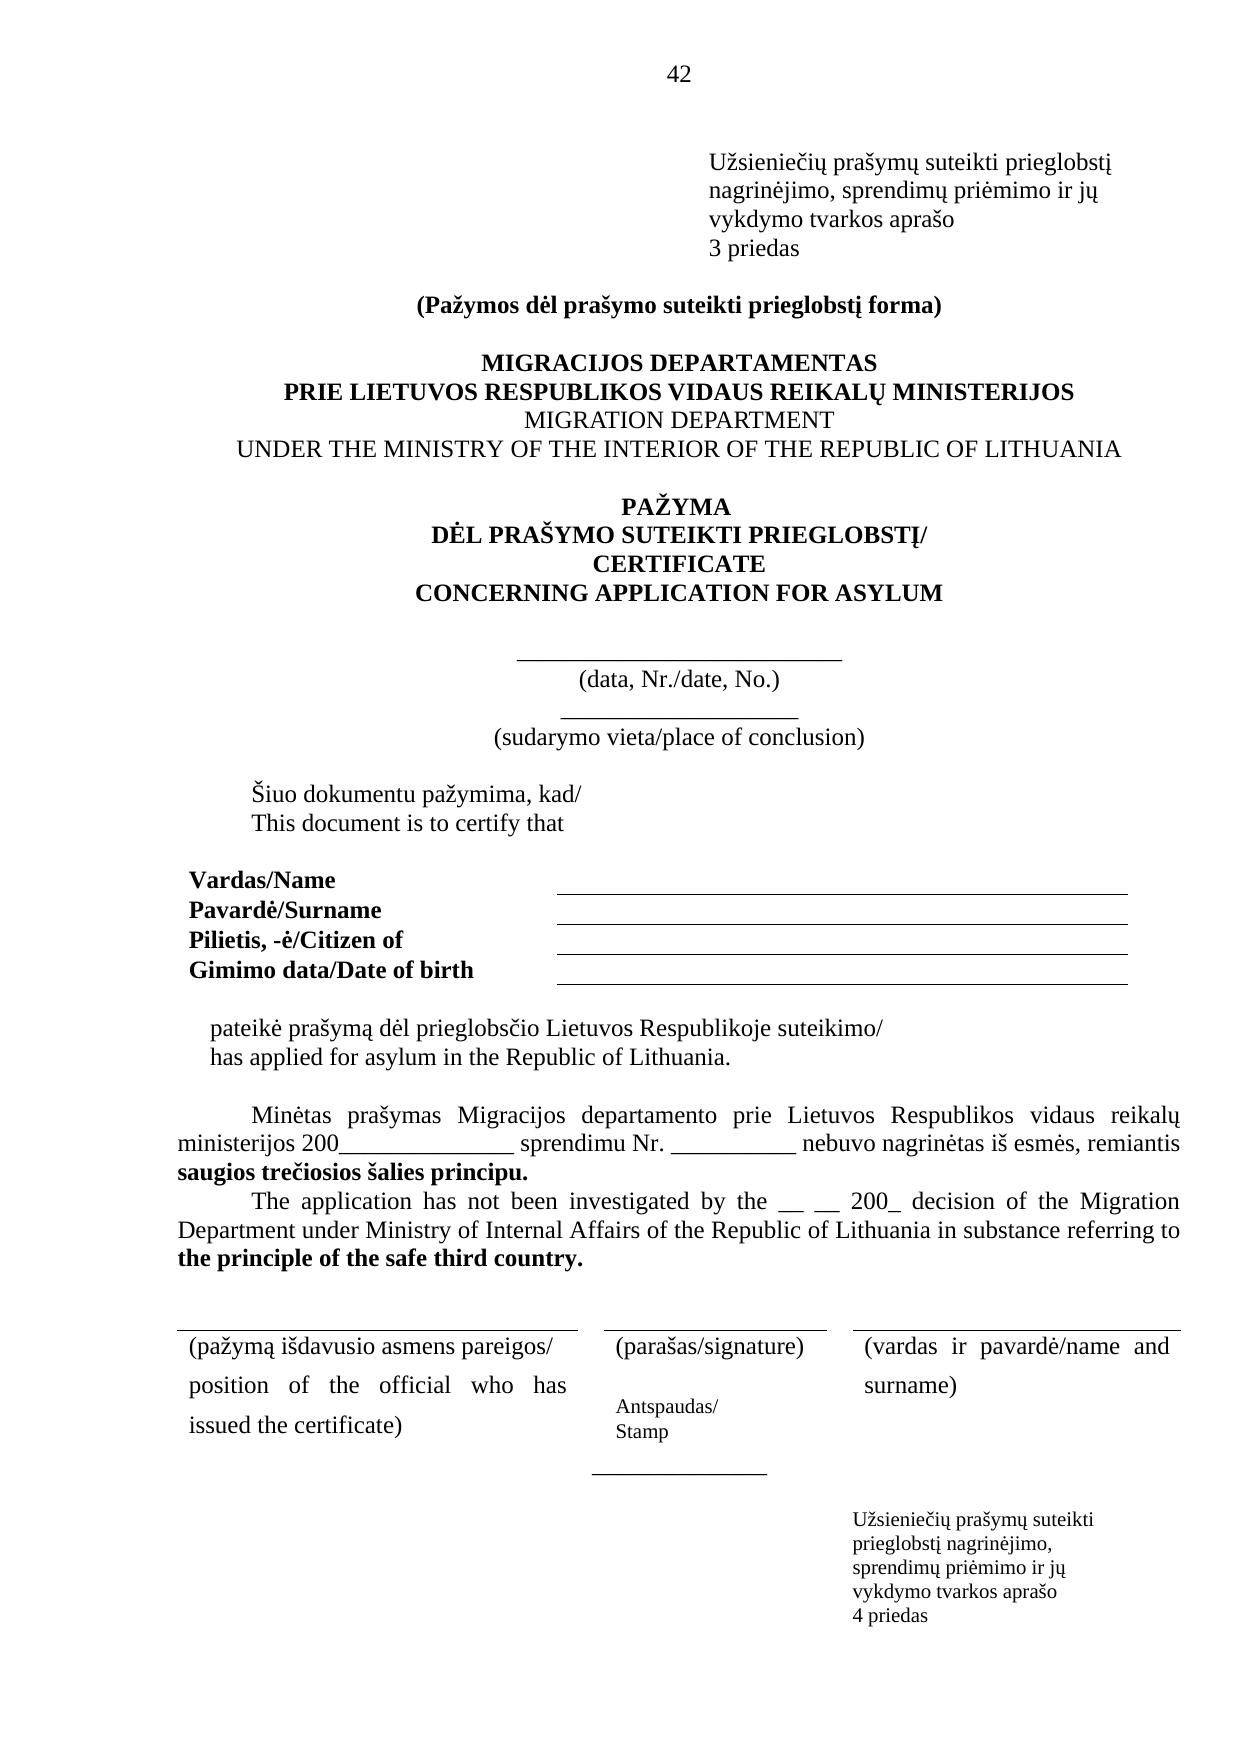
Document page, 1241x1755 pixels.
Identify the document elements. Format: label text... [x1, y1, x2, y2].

text prieglobstį nagrinėjimo, [717, 1531, 1181, 1555]
text UNDER THE MINISTRY OF THE INTERIOR OF THE REPUBLIC OF LITHUANIA [177, 434, 1181, 463]
text Užsieniečių prašymų suteikti [717, 1507, 1181, 1531]
table_cell [827, 1330, 853, 1449]
text has applied for asylum in the Republic of Lithuania. [177, 1042, 1181, 1071]
table_cell Gimimo data/Date of birth [177, 954, 557, 984]
text CONCERNING APPLICATION FOR ASYLUM [177, 578, 1181, 607]
table_cell (parašas/signature) Antspaudas/ Stamp [604, 1331, 827, 1449]
table_header [1128, 866, 1181, 894]
text ___________________ [177, 693, 1181, 722]
table_header [578, 1301, 604, 1330]
table_header [557, 866, 1128, 894]
table_cell [1128, 954, 1181, 984]
text __________________________ [177, 636, 1181, 664]
table_header [177, 1301, 578, 1330]
table_cell (vardas ir pavardė/name and surname) [853, 1331, 1181, 1449]
table_header [827, 1301, 853, 1330]
text (Pažymos dėl prašymo suteikti prieglobstį forma) [177, 291, 1181, 319]
text CERTIFICATE [177, 549, 1181, 578]
text Užsieniečių prašymų suteikti prieglobstį [177, 147, 1181, 176]
text MIGRACIJOS DEPARTAMENTAS [177, 348, 1181, 377]
text Šiuo dokumentu pažymima, kad/ [177, 779, 1181, 808]
table_cell [578, 1330, 604, 1449]
text PRIE LIETUVOS RESPUBLIKOS VIDAUS REIKALŲ MINISTERIJOS [177, 377, 1181, 406]
text vykdymo tvarkos aprašo [852, 1579, 1181, 1603]
text MIGRATION DEPARTMENT [177, 406, 1181, 434]
text PAŽYMA [177, 492, 1181, 521]
table_cell [557, 955, 1128, 984]
table_header [604, 1301, 827, 1330]
table_cell [557, 925, 1128, 954]
text pateikė prašymą dėl prieglobsčio Lietuvos Respublikoje suteikimo/ [177, 1013, 1181, 1042]
text sprendimų priėmimo ir jų [717, 1555, 1181, 1579]
text 4 priedas [852, 1603, 1181, 1627]
text vykdymo tvarkos aprašo [177, 204, 1181, 233]
text DĖL PRAŠYMO SUTEIKTI PRIEGLOBSTĮ/ [177, 521, 1181, 549]
text 3 priedas [177, 233, 1181, 262]
text (sudarymo vieta/place of conclusion) [177, 722, 1181, 751]
text nagrinėjimo, sprendimų priėmimo ir jų [177, 176, 1181, 204]
text (data, Nr./date, No.) [177, 664, 1181, 693]
table_cell [1128, 924, 1181, 954]
table_cell (pažymą išdavusio asmens pareigos/ position of the official who has issued the certificate) [177, 1331, 578, 1449]
text ______________ [177, 1449, 1181, 1478]
table_header [853, 1301, 1181, 1330]
text The application has not been investigated by the __ __ 200_ decision of the Migration Department under Ministry of Internal Affairs of the Republic of Lithuania in substance referring to the principle of the safe third country. [177, 1186, 1181, 1272]
text Minėtas prašymas Migracijos departamento prie Lietuvos Respublikos vidaus reikalų ministerijos 200______________ sprendimu Nr. __________ nebuvo nagrinėtas iš esmės, remiantis saugios trečiosios šalies principu. [177, 1100, 1181, 1186]
table_cell Pavardė/Surname [177, 894, 557, 924]
table_cell Pilietis, -ė/Citizen of [177, 924, 557, 954]
text This document is to certify that [177, 808, 1181, 837]
table_cell [1128, 894, 1181, 924]
table_cell [557, 895, 1128, 924]
table_header Vardas/Name [177, 866, 557, 894]
